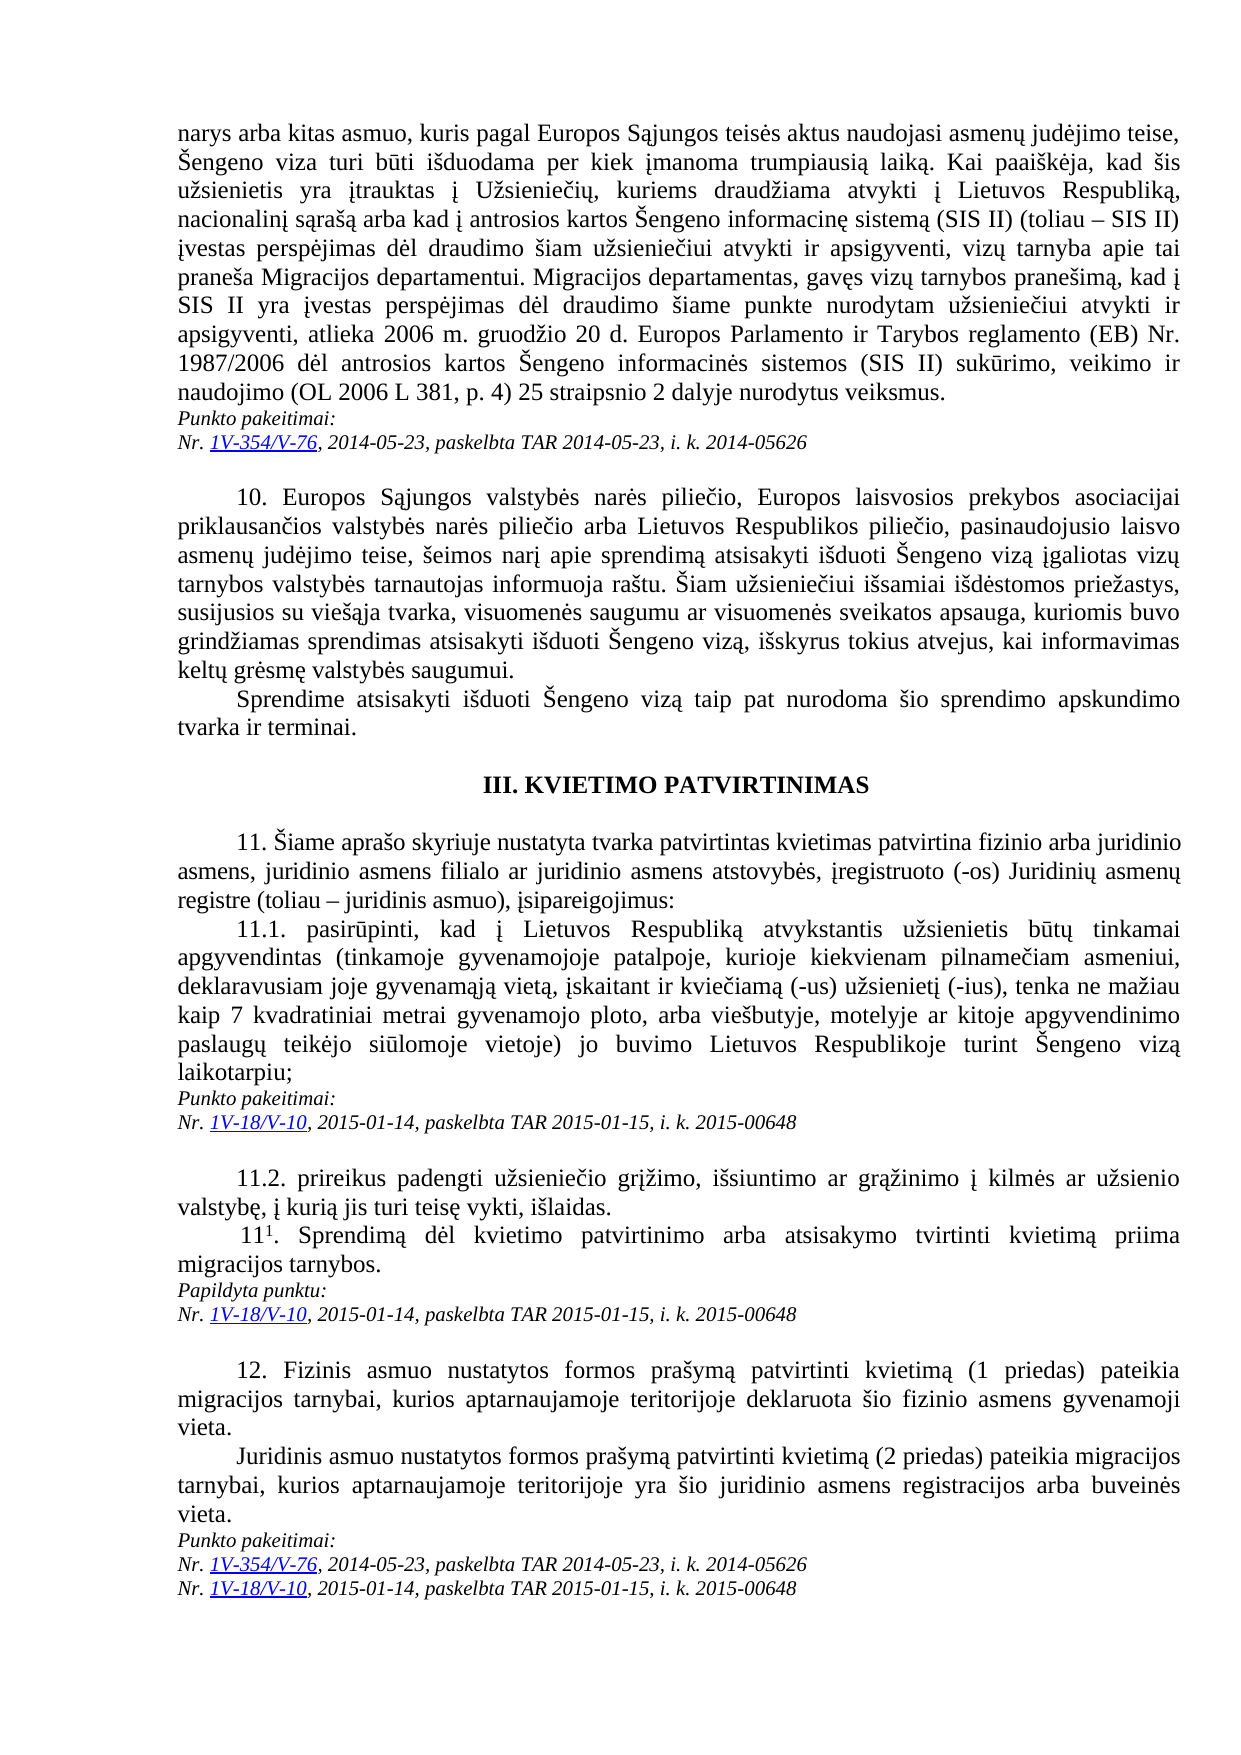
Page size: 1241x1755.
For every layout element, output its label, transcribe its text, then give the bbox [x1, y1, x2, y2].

text Nr. 1V-18/V-10, 2015-01-14, paskelbta TAR 2015-01-15, i. k. 2015-00648 [177, 1110, 1181, 1134]
text 10. Europos Sąjungos valstybės narės piliečio, Europos laisvosios prekybos asociacijai priklausančios valstybės narės piliečio arba Lietuvos Respublikos piliečio, pasinaudojusio laisvo asmenų judėjimo teise, šeimos narį apie sprendimą atsisakyti išduoti Šengeno vizą įgaliotas vizų tarnybos valstybės tarnautojas informuoja raštu. Šiam užsieniečiui išsamiai išdėstomos priežastys, susijusios su viešąja tvarka, visuomenės saugumu ar visuomenės sveikatos apsauga, kuriomis buvo grindžiamas sprendimas atsisakyti išduoti Šengeno vizą, išskyrus tokius atvejus, kai informavimas keltų grėsmę valstybės saugumui. [177, 482, 1181, 684]
text Nr. 1V-18/V-10, 2015-01-14, paskelbta TAR 2015-01-15, i. k. 2015-00648 [177, 1576, 1181, 1600]
text 111. Sprendimą dėl kvietimo patvirtinimo arba atsisakymo tvirtinti kvietimą priima migracijos tarnybos. [177, 1221, 1181, 1278]
text Punkto pakeitimai: [177, 1527, 1181, 1552]
text Juridinis asmuo nustatytos formos prašymą patvirtinti kvietimą (2 priedas) pateikia migracijos tarnybai, kurios aptarnaujamoje teritorijoje yra šio juridinio asmens registracijos arba buveinės vieta. [177, 1441, 1181, 1527]
text 11.1. pasirūpinti, kad į Lietuvos Respubliką atvykstantis užsienietis būtų tinkamai apgyvendintas (tinkamoje gyvenamojoje patalpoje, kurioje kiekvienam pilnamečiam asmeniui, deklaravusiam joje gyvenamąją vietą, įskaitant ir kviečiamą (-us) užsienietį (-ius), tenka ne mažiau kaip 7 kvadratiniai metrai gyvenamojo ploto, arba viešbutyje, motelyje ar kitoje apgyvendinimo paslaugų teikėjo siūlomoje vietoje) jo buvimo Lietuvos Respublikoje turint Šengeno vizą laikotarpiu; [177, 914, 1181, 1086]
text Punkto pakeitimai: [177, 1086, 1181, 1110]
text 12. Fizinis asmuo nustatytos formos prašymą patvirtinti kvietimą (1 priedas) pateikia migracijos tarnybai, kurios aptarnaujamoje teritorijoje deklaruota šio fizinio asmens gyvenamoji vieta. [177, 1355, 1181, 1441]
text Nr. 1V-354/V-76, 2014-05-23, paskelbta TAR 2014-05-23, i. k. 2014-05626 [177, 1552, 1181, 1576]
text Nr. 1V-354/V-76, 2014-05-23, paskelbta TAR 2014-05-23, i. k. 2014-05626 [177, 430, 1181, 454]
text Punkto pakeitimai: [177, 406, 1181, 430]
text III. KVIETIMO PATVIRTINIMAS [177, 770, 1181, 799]
text Nr. 1V-18/V-10, 2015-01-14, paskelbta TAR 2015-01-15, i. k. 2015-00648 [177, 1302, 1181, 1326]
text narys arba kitas asmuo, kuris pagal Europos Sąjungos teisės aktus naudojasi asmenų judėjimo teise, Šengeno viza turi būti išduodama per kiek įmanoma trumpiausią laiką. Kai paaiškėja, kad šis užsienietis yra įtrauktas į Užsieniečių, kuriems draudžiama atvykti į Lietuvos Respubliką, nacionalinį sąrašą arba kad į antrosios kartos Šengeno informacinę sistemą (SIS II) (toliau – SIS II) įvestas perspėjimas dėl draudimo šiam užsieniečiui atvykti ir apsigyventi, vizų tarnyba apie tai praneša Migracijos departamentui. Migracijos departamentas, gavęs vizų tarnybos pranešimą, kad į SIS II yra įvestas perspėjimas dėl draudimo šiame punkte nurodytam užsieniečiui atvykti ir apsigyventi, atlieka 2006 m. gruodžio 20 d. Europos Parlamento ir Tarybos reglamento (EB) Nr. 1987/2006 dėl antrosios kartos Šengeno informacinės sistemos (SIS II) sukūrimo, veikimo ir naudojimo (OL 2006 L 381, p. 4) 25 straipsnio 2 dalyje nurodytus veiksmus. [177, 118, 1181, 406]
text 11. Šiame aprašo skyriuje nustatyta tvarka patvirtintas kvietimas patvirtina fizinio arba juridinio asmens, juridinio asmens filialo ar juridinio asmens atstovybės, įregistruoto (-os) Juridinių asmenų registre (toliau – juridinis asmuo), įsipareigojimus: [177, 827, 1181, 914]
text Papildyta punktu: [177, 1278, 1181, 1302]
text Sprendime atsisakyti išduoti Šengeno vizą taip pat nurodoma šio sprendimo apskundimo tvarka ir terminai. [177, 684, 1181, 741]
text 11.2. prireikus padengti užsieniečio grįžimo, išsiuntimo ar grąžinimo į kilmės ar užsienio valstybę, į kurią jis turi teisę vykti, išlaidas. [177, 1163, 1181, 1221]
